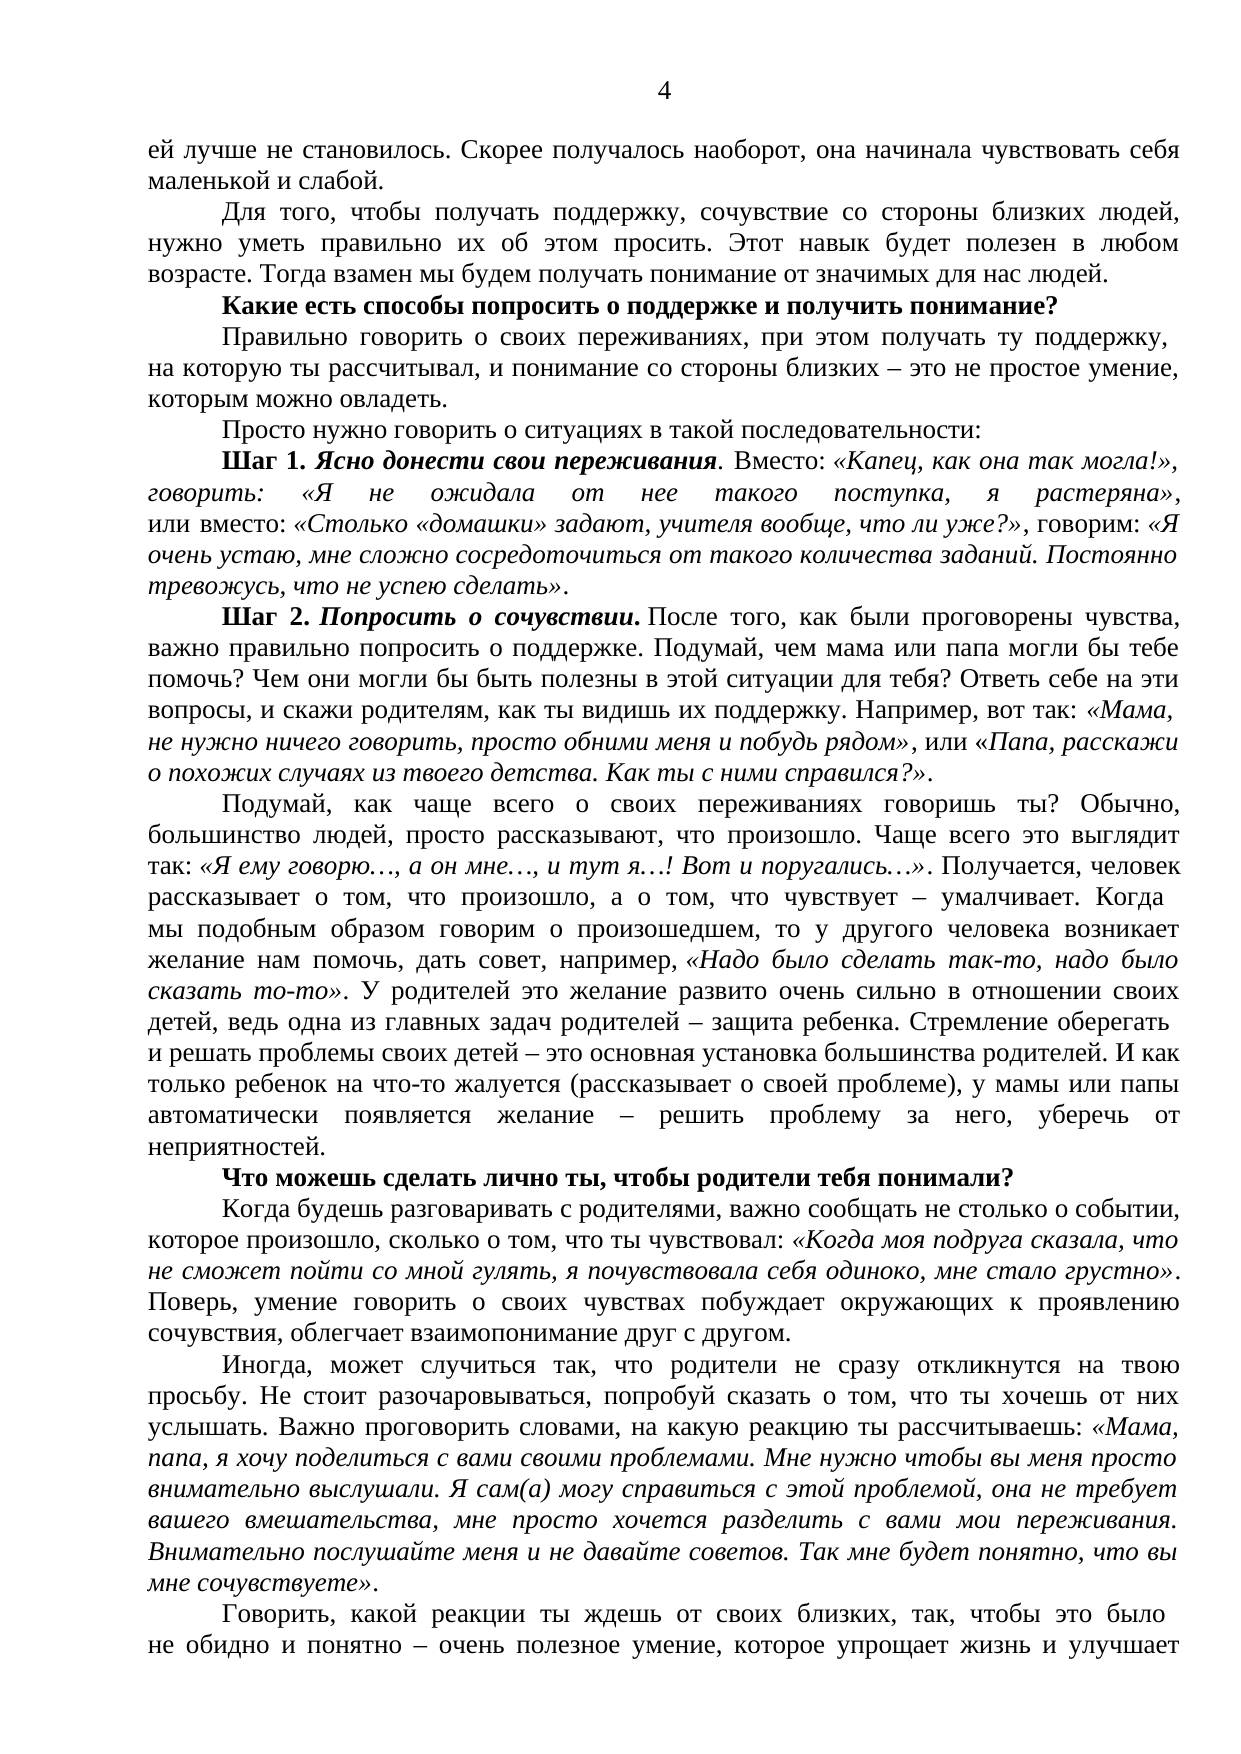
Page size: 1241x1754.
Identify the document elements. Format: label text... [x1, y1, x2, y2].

text Правильно говорить о своих переживаниях, при этом получать ту поддержку, на которую ты рассчитывал, и понимание со стороны близких – это не простое умение, которым можно овладеть. [148, 320, 1181, 413]
text Говорить, какой реакции ты ждешь от своих близких, так, чтобы это было не обидно и понятно – очень полезное умение, которое упрощает жизнь и улучшает [148, 1597, 1181, 1659]
text Для того, чтобы получать поддержку, сочувствие со стороны близких людей, нужно уметь правильно их об этом просить. Этот навык будет полезен в любом возрасте. Тогда взамен мы будем получать понимание от значимых для нас людей. [148, 195, 1181, 289]
text Какие есть способы попросить о поддержке и получить понимание? [148, 289, 1181, 320]
text Подумай, как чаще всего о своих переживаниях говоришь ты? Обычно, большинство людей, просто рассказывают, что произошло. Чаще всего это выглядит так: «Я ему говорю…, а он мне…, и тут я…! Вот и поругались…». Получается, человек рассказывает о том, что произошло, а о том, что чувствует – умалчивает. Когда мы подобным образом говорим о произошедшем, то у другого человека возникает желание нам помочь, дать совет, например, «Надо было сделать так-то, надо было сказать то-то». У родителей это желание развито очень сильно в отношении своих детей, ведь одна из главных задач родителей – защита ребенка. Стремление оберегать и решать проблемы своих детей – это основная установка большинства родителей. И как только ребенок на что-то жалуется (рассказывает о своей проблеме), у мамы или папы автоматически появляется желание – решить проблему за него, уберечь от неприятностей. [148, 787, 1181, 1161]
text Что можешь сделать лично ты, чтобы родители тебя понимали? [148, 1161, 1181, 1192]
text Иногда, может случиться так, что родители не сразу откликнутся на твою просьбу. Не стоит разочаровываться, попробуй сказать о том, что ты хочешь от них услышать. Важно проговорить словами, на какую реакцию ты рассчитываешь: «Мама, папа, я хочу поделиться с вами своими проблемами. Мне нужно чтобы вы меня просто внимательно выслушали. Я сам(а) могу справиться с этой проблемой, она не требует вашего вмешательства, мне просто хочется разделить с вами мои переживания. Внимательно послушайте меня и не давайте советов. Так мне будет понятно, что вы мне сочувствуете». [148, 1348, 1181, 1597]
text Шаг 1. Ясно донести свои переживания. Вместо: «Капец, как она так могла!», говорить: «Я не ожидала от нее такого поступка, я растеряна», или вместо: «Столько «домашки» задают, учителя вообще, что ли уже?», говорим: «Я очень устаю, мне сложно сосредоточиться от такого количества заданий. Постоянно тревожусь, что не успею сделать». [148, 444, 1181, 600]
text ей лучше не становилось. Скорее получалось наоборот, она начинала чувствовать себя маленькой и слабой. [148, 133, 1181, 195]
text Просто нужно говорить о ситуациях в такой последовательности: [148, 413, 1181, 444]
text Шаг 2. Попросить о сочувствии. После того, как были проговорены чувства, важно правильно попросить о поддержке. Подумай, чем мама или папа могли бы тебе помочь? Чем они могли бы быть полезны в этой ситуации для тебя? Ответь себе на эти вопросы, и скажи родителям, как ты видишь их поддержку. Например, вот так: «Мама, не нужно ничего говорить, просто обними меня и побудь рядом», или «Папа, расскажи о похожих случаях из твоего детства. Как ты с ними справился?». [148, 600, 1181, 787]
text Когда будешь разговаривать с родителями, важно сообщать не столько о событии, которое произошло, сколько о том, что ты чувствовал: «Когда моя подруга сказала, что не сможет пойти со мной гулять, я почувствовала себя одиноко, мне стало грустно». Поверь, умение говорить о своих чувствах побуждает окружающих к проявлению сочувствия, облегчает взаимопонимание друг с другом. [148, 1192, 1181, 1348]
